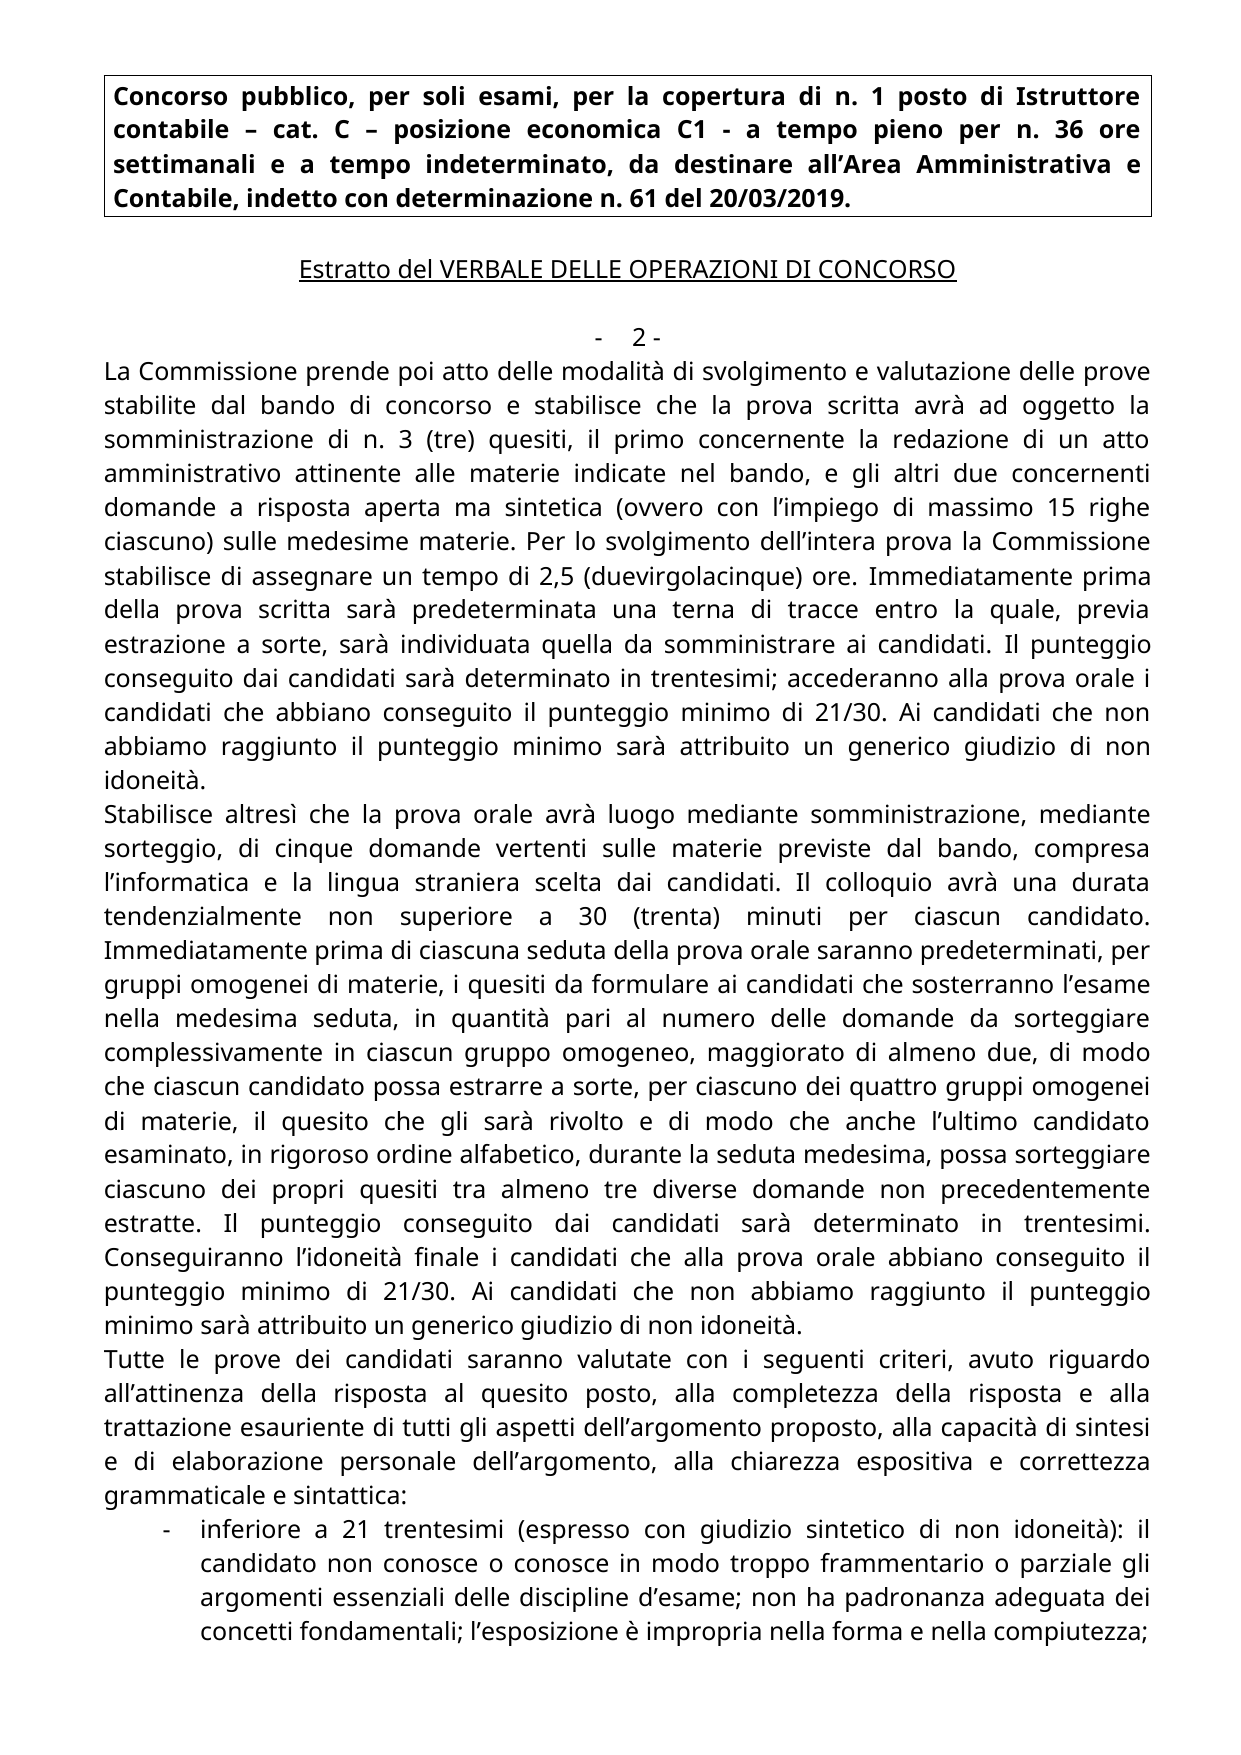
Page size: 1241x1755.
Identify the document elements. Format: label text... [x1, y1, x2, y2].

text La Commissione prende poi atto delle modalità di svolgimento e valutazione delle prove stabilite dal bando di concorso e stabilisce che la prova scritta avrà ad oggetto la somministrazione di n. 3 (tre) quesiti, il primo concernente la redazione di un atto amministrativo attinente alle materie indicate nel bando, e gli altri due concernenti domande a risposta aperta ma sintetica (ovvero con l’impiego di massimo 15 righe ciascuno) sulle medesime materie. Per lo svolgimento dell’intera prova la Commissione stabilisce di assegnare un tempo di 2,5 (duevirgolacinque) ore. Immediatamente prima della prova scritta sarà predeterminata una terna di tracce entro la quale, previa estrazione a sorte, sarà individuata quella da somministrare ai candidati. Il punteggio conseguito dai candidati sarà determinato in trentesimi; accederanno alla prova orale i candidati che abbiano conseguito il punteggio minimo di 21/30. Ai candidati che non abbiamo raggiunto il punteggio minimo sarà attribuito un generico giudizio di non idoneità. [103, 354, 1152, 797]
list inferiore a 21 trentesimi (espresso con giudizio sintetico di non idoneità): il candidato non conosce o conosce in modo troppo frammentario o parziale gli argomenti essenziali delle discipline d’esame; non ha padronanza adeguata dei concetti fondamentali; l’esposizione è impropria nella forma e nella compiutezza; [162, 1512, 1152, 1648]
text Concorso pubblico, per soli esami, per la copertura di n. 1 posto di Istruttore contabile – cat. C – posizione economica C1 - a tempo pieno per n. 36 ore settimanali e a tempo indeterminato, da destinare all’Area Amministrativa e Contabile, indetto con determinazione n. 61 del 20/03/2019. [105, 76, 1151, 216]
text Estratto del VERBALE DELLE OPERAZIONI DI CONCORSO [103, 252, 1152, 286]
text Stabilisce altresì che la prova orale avrà luogo mediante somministrazione, mediante sorteggio, di cinque domande vertenti sulle materie previste dal bando, compresa l’informatica e la lingua straniera scelta dai candidati. Il colloquio avrà una durata tendenzialmente non superiore a 30 (trenta) minuti per ciascun candidato. Immediatamente prima di ciascuna seduta della prova orale saranno predeterminati, per gruppi omogenei di materie, i quesiti da formulare ai candidati che sosterranno l’esame nella medesima seduta, in quantità pari al numero delle domande da sorteggiare complessivamente in ciascun gruppo omogeneo, maggiorato di almeno due, di modo che ciascun candidato possa estrarre a sorte, per ciascuno dei quattro gruppi omogenei di materie, il quesito che gli sarà rivolto e di modo che anche l’ultimo candidato esaminato, in rigoroso ordine alfabetico, durante la seduta medesima, possa sorteggiare ciascuno dei propri quesiti tra almeno tre diverse domande non precedentemente estratte. Il punteggio conseguito dai candidati sarà determinato in trentesimi. Conseguiranno l’idoneità finale i candidati che alla prova orale abbiano conseguito il punteggio minimo di 21/30. Ai candidati che non abbiamo raggiunto il punteggio minimo sarà attribuito un generico giudizio di non idoneità. [103, 797, 1152, 1342]
text Tutte le prove dei candidati saranno valutate con i seguenti criteri, avuto riguardo all’attinenza della risposta al quesito posto, alla completezza della risposta e alla trattazione esauriente di tutti gli aspetti dell’argomento proposto, alla capacità di sintesi e di elaborazione personale dell’argomento, alla chiarezza espositiva e correttezza grammaticale e sintattica: [103, 1342, 1152, 1512]
list 2 - [103, 320, 1152, 354]
